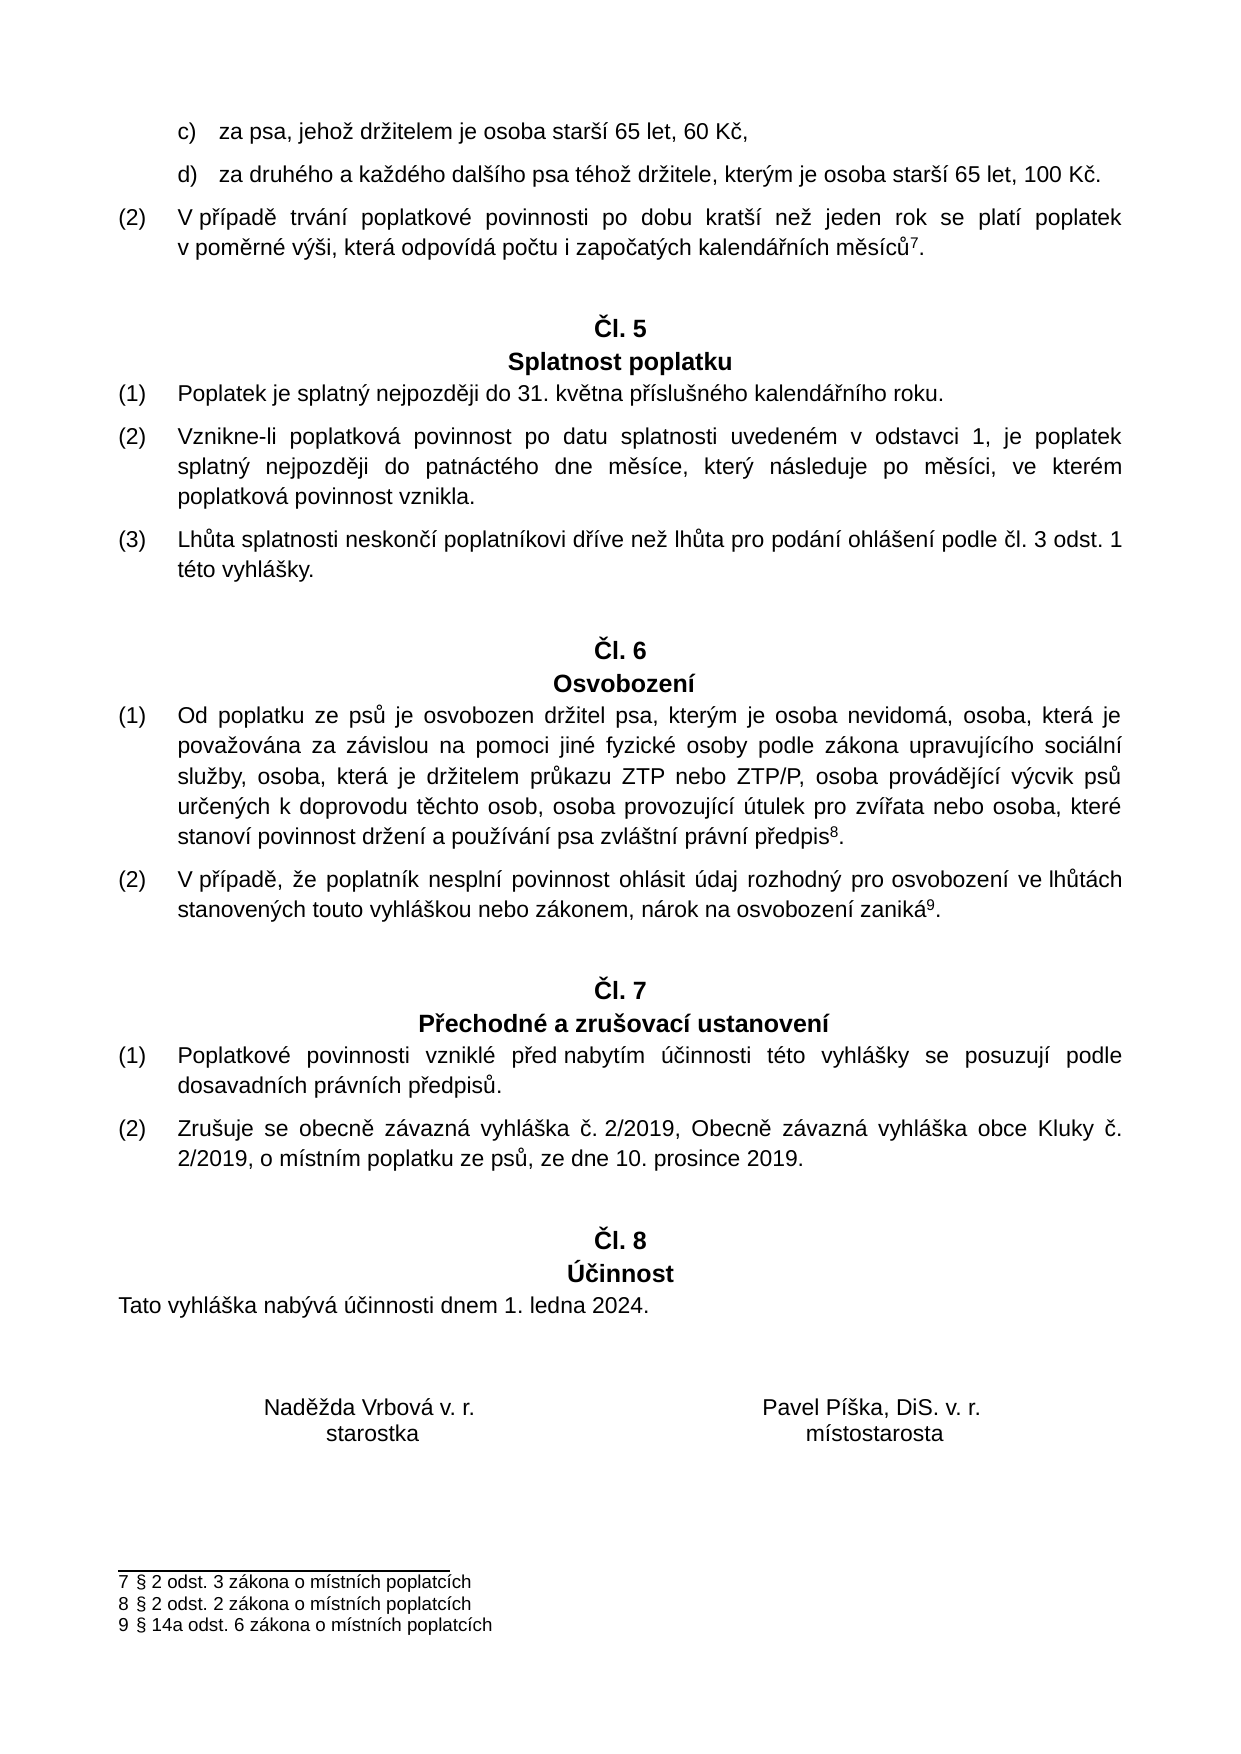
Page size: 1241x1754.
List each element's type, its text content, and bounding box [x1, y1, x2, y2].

subtitle Čl. 6 Osvobození [118, 636, 1122, 698]
table_header Pavel Píška, DiS. v. r. místostarosta [620, 1334, 1122, 1452]
list Lhůta splatnosti neskončí poplatníkovi dříve než lhůta pro podání ohlášení podle čl. 3 odst. 1 této vyhlášky. [118, 526, 1122, 582]
list za druhého a každého dalšího psa téhož držitele, kterým je osoba starší 65 let, 100 Kč. [177, 161, 1122, 187]
list V případě trvání poplatkové povinnosti po dobu kratší než jeden rok se platí poplatek v poměrné výši, která odpovídá počtu i započatých kalendářních měsíců. [118, 203, 1122, 260]
list Poplatek je splatný nejpozději do 31. května příslušného kalendářního roku. [118, 380, 1122, 406]
list Poplatkové povinnosti vzniklé před nabytím účinnosti této vyhlášky se posuzují podle dosavadních právních předpisů. [118, 1042, 1122, 1099]
subtitle Čl. 8 Účinnost [118, 1226, 1122, 1287]
list § 2 odst. 2 zákona o místních poplatcích [118, 1592, 1122, 1614]
list § 14a odst. 6 zákona o místních poplatcích [118, 1614, 1122, 1635]
subtitle Čl. 7 Přechodné a zrušovací ustanovení [118, 976, 1122, 1038]
list § 2 odst. 3 zákona o místních poplatcích [118, 1571, 1122, 1592]
list Od poplatku ze psů je osvobozen držitel psa, kterým je osoba nevidomá, osoba, která je považována za závislou na pomoci jiné fyzické osoby podle zákona upravujícího sociální služby, osoba, která je držitelem průkazu ZTP nebo ZTP/P, osoba provádějící výcvik psů určených k doprovodu těchto osob, osoba provozující útulek pro zvířata nebo osoba, které stanoví povinnost držení a používání psa zvláštní právní předpis. [118, 702, 1122, 849]
list za psa, jehož držitelem je osoba starší 65 let, 60 Kč, [177, 118, 1122, 144]
subtitle Čl. 5 Splatnost poplatku [118, 314, 1122, 376]
list Vznikne-li poplatková povinnost po datu splatnosti uvedeném v odstavci 1, je poplatek splatný nejpozději do patnáctého dne měsíce, který následuje po měsíci, ve kterém poplatková povinnost vznikla. [118, 423, 1122, 509]
text Tato vyhláška nabývá účinnosti dnem 1. ledna 2024. [118, 1292, 1122, 1318]
list Zrušuje se obecně závazná vyhláška č. 2/2019, Obecně závazná vyhláška obce Kluky č. 2/2019, o místním poplatku ze psů, ze dne 10. prosince 2019. [118, 1115, 1122, 1172]
table_header Naděžda Vrbová v. r. starostka [118, 1334, 620, 1452]
list V případě, že poplatník nesplní povinnost ohlásit údaj rozhodný pro osvobození ve lhůtách stanovených touto vyhláškou nebo zákonem, nárok na osvobození zaniká. [118, 866, 1122, 922]
